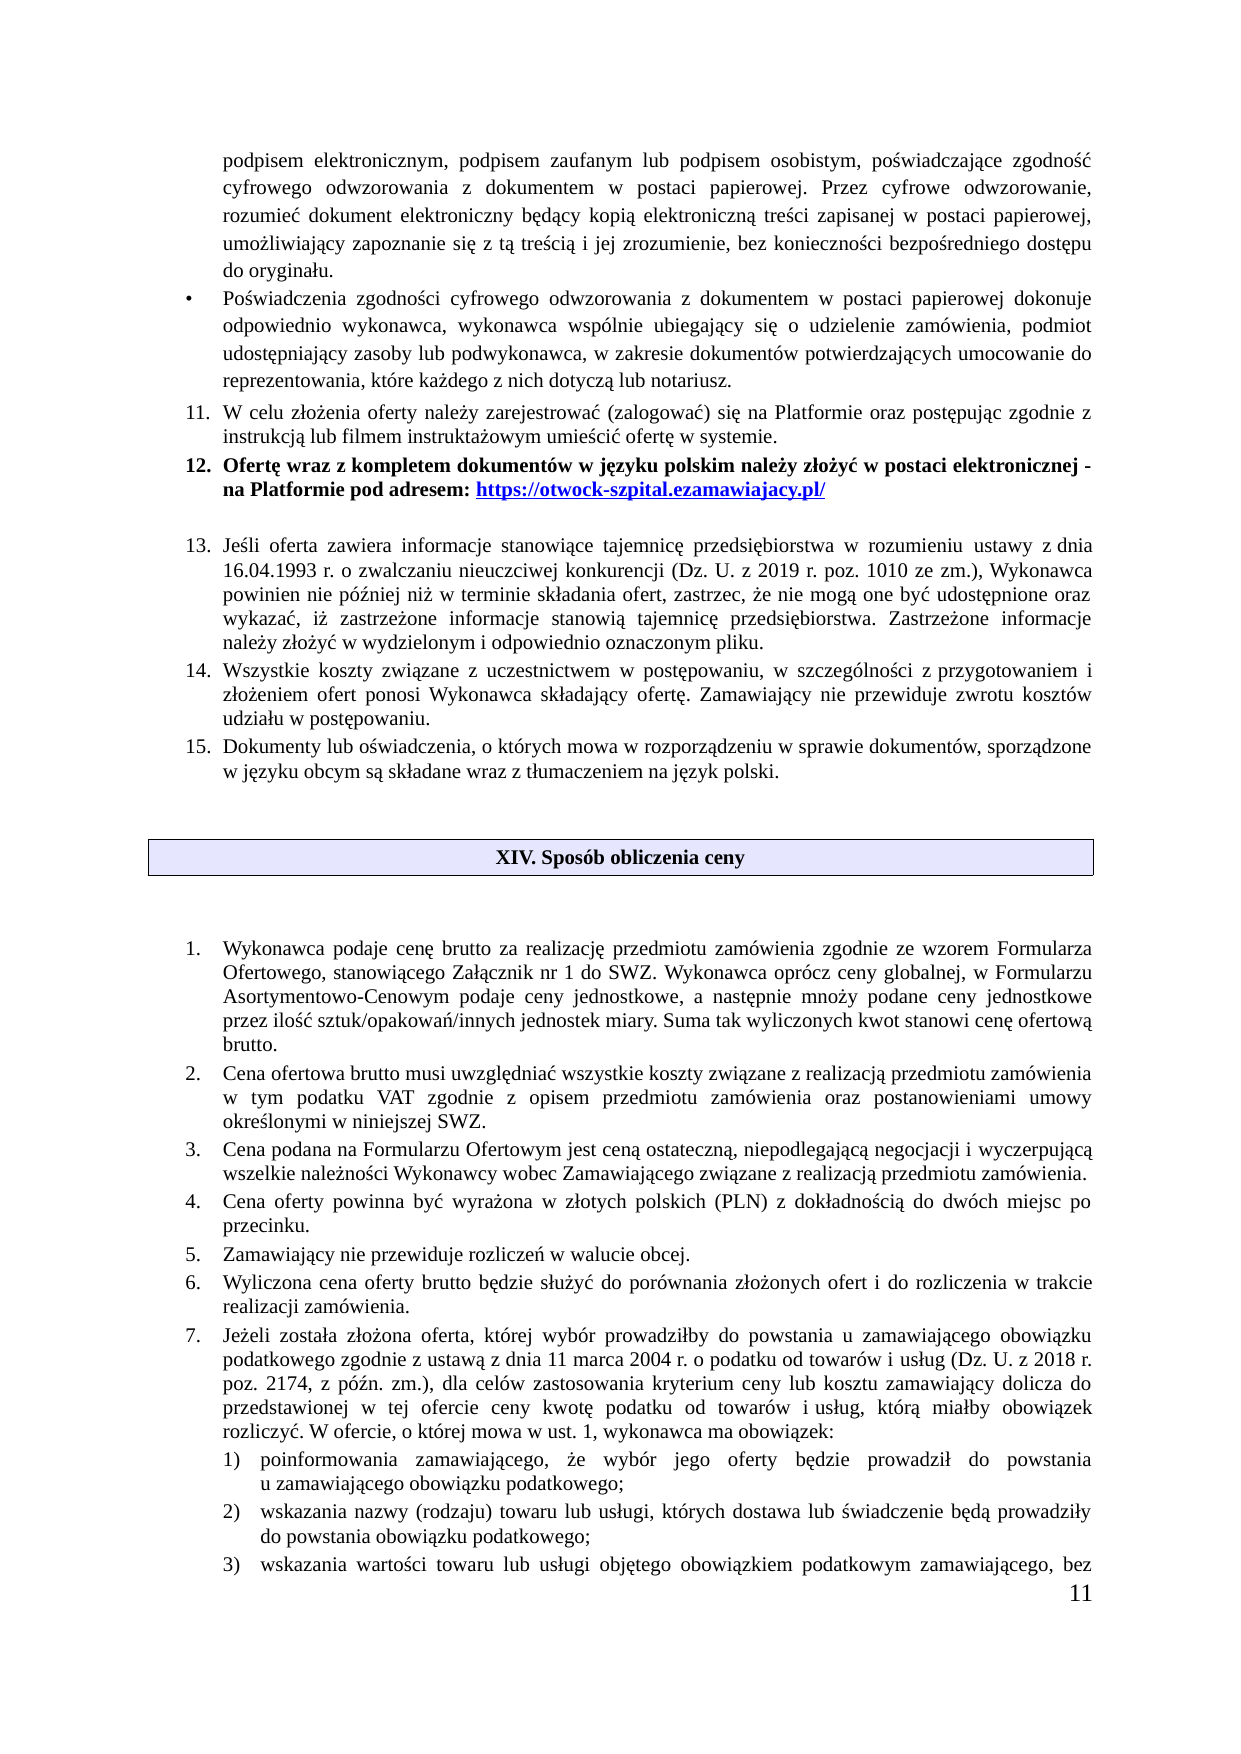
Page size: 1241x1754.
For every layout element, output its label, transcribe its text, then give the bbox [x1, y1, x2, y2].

list Cena oferty powinna być wyrażona w złotych polskich (PLN) z dokładnością do dwóch miejsc po przecinku. [185, 1189, 1093, 1237]
list Cena ofertowa brutto musi uwzględniać wszystkie koszty związane z realizacją przedmiotu zamówienia w tym podatku VAT zgodnie z opisem przedmiotu zamówienia oraz postanowieniami umowy określonymi w niniejszej SWZ. [185, 1061, 1093, 1133]
list Zamawiający nie przewiduje rozliczeń w walucie obcej. [185, 1242, 1093, 1266]
list Wszystkie koszty związane z uczestnictwem w postępowaniu, w szczególności z przygotowaniem i złożeniem ofert ponosi Wykonawca składający ofertę. Zamawiający nie przewiduje zwrotu kosztów udziału w postępowaniu. [185, 658, 1093, 730]
list podpisem elektronicznym, podpisem zaufanym lub podpisem osobistym, poświadczające zgodność cyfrowego odwzorowania z dokumentem w postaci papierowej. Przez cyfrowe odwzorowanie, rozumieć dokument elektroniczny będący kopią elektroniczną treści zapisanej w postaci papierowej, umożliwiający zapoznanie się z tą treścią i jej zrozumienie, bez konieczności bezpośredniego dostępu do oryginału. [185, 148, 1093, 282]
list Wykonawca podaje cenę brutto za realizację przedmiotu zamówienia zgodnie ze wzorem Formularza Ofertowego, stanowiącego Załącznik nr 1 do SWZ. Wykonawca oprócz ceny globalnej, w Formularzu Asortymentowo-Cenowym podaje ceny jednostkowe, a następnie mnoży podane ceny jednostkowe przez ilość sztuk/opakowań/innych jednostek miary. Suma tak wyliczonych kwot stanowi cenę ofertową brutto. [185, 936, 1093, 1056]
list Ofertę wraz z kompletem dokumentów w języku polskim należy złożyć w postaci elektronicznej - na Platformie pod adresem: https://otwock-szpital.ezamawiajacy.pl/ [185, 453, 1093, 501]
list Jeśli oferta zawiera informacje stanowiące tajemnicę przedsiębiorstwa w rozumieniu ustawy z dnia 16.04.1993 r. o zwalczaniu nieuczciwej konkurencji (Dz. U. z 2019 r. poz. 1010 ze zm.), Wykonawca powinien nie później niż w terminie składania ofert, zastrzec, że nie mogą one być udostępnione oraz wykazać, iż zastrzeżone informacje stanowią tajemnicę przedsiębiorstwa. Zastrzeżone informacje należy złożyć w wydzielonym i odpowiednio oznaczonym pliku. [185, 533, 1093, 654]
list Wyliczona cena oferty brutto będzie służyć do porównania złożonych ofert i do rozliczenia w trakcie realizacji zamówienia. [185, 1270, 1093, 1318]
list Jeżeli została złożona oferta, której wybór prowadziłby do powstania u zamawiającego obowiązku podatkowego zgodnie z ustawą z dnia 11 marca 2004 r. o podatku od towarów i usług (Dz. U. z 2018 r. poz. 2174, z późn. zm.), dla celów zastosowania kryterium ceny lub kosztu zamawiający dolicza do przedstawionej w tej ofercie ceny kwotę podatku od towarów i usług, którą miałby obowiązek rozliczyć. W ofercie, o której mowa w ust. 1, wykonawca ma obowiązek: [185, 1322, 1093, 1443]
list Cena podana na Formularzu Ofertowym jest ceną ostateczną, niepodlegającą negocjacji i wyczerpującą wszelkie należności Wykonawcy wobec Zamawiającego związane z realizacją przedmiotu zamówienia. [185, 1137, 1093, 1185]
table_header XIV. Sposób obliczenia ceny [149, 840, 1093, 875]
list Poświadczenia zgodności cyfrowego odwzorowania z dokumentem w postaci papierowej dokonuje odpowiednio wykonawca, wykonawca wspólnie ubiegający się o udzielenie zamówienia, podmiot udostępniający zasoby lub podwykonawca, w zakresie dokumentów potwierdzających umocowanie do reprezentowania, które każdego z nich dotyczą lub notariusz. [185, 286, 1093, 392]
list wskazania wartości towaru lub usługi objętego obowiązkiem podatkowym zamawiającego, bez [223, 1552, 1093, 1576]
list W celu złożenia oferty należy zarejestrować (zalogować) się na Platformie oraz postępując zgodnie z instrukcją lub filmem instruktażowym umieścić ofertę w systemie. [185, 400, 1093, 448]
list poinformowania zamawiającego, że wybór jego oferty będzie prowadził do powstania u zamawiającego obowiązku podatkowego; [223, 1447, 1093, 1495]
list Dokumenty lub oświadczenia, o których mowa w rozporządzeniu w sprawie dokumentów, sporządzone w języku obcym są składane wraz z tłumaczeniem na język polski. [185, 734, 1093, 783]
list wskazania nazwy (rodzaju) towaru lub usługi, których dostawa lub świadczenie będą prowadziły do powstania obowiązku podatkowego; [223, 1499, 1093, 1548]
